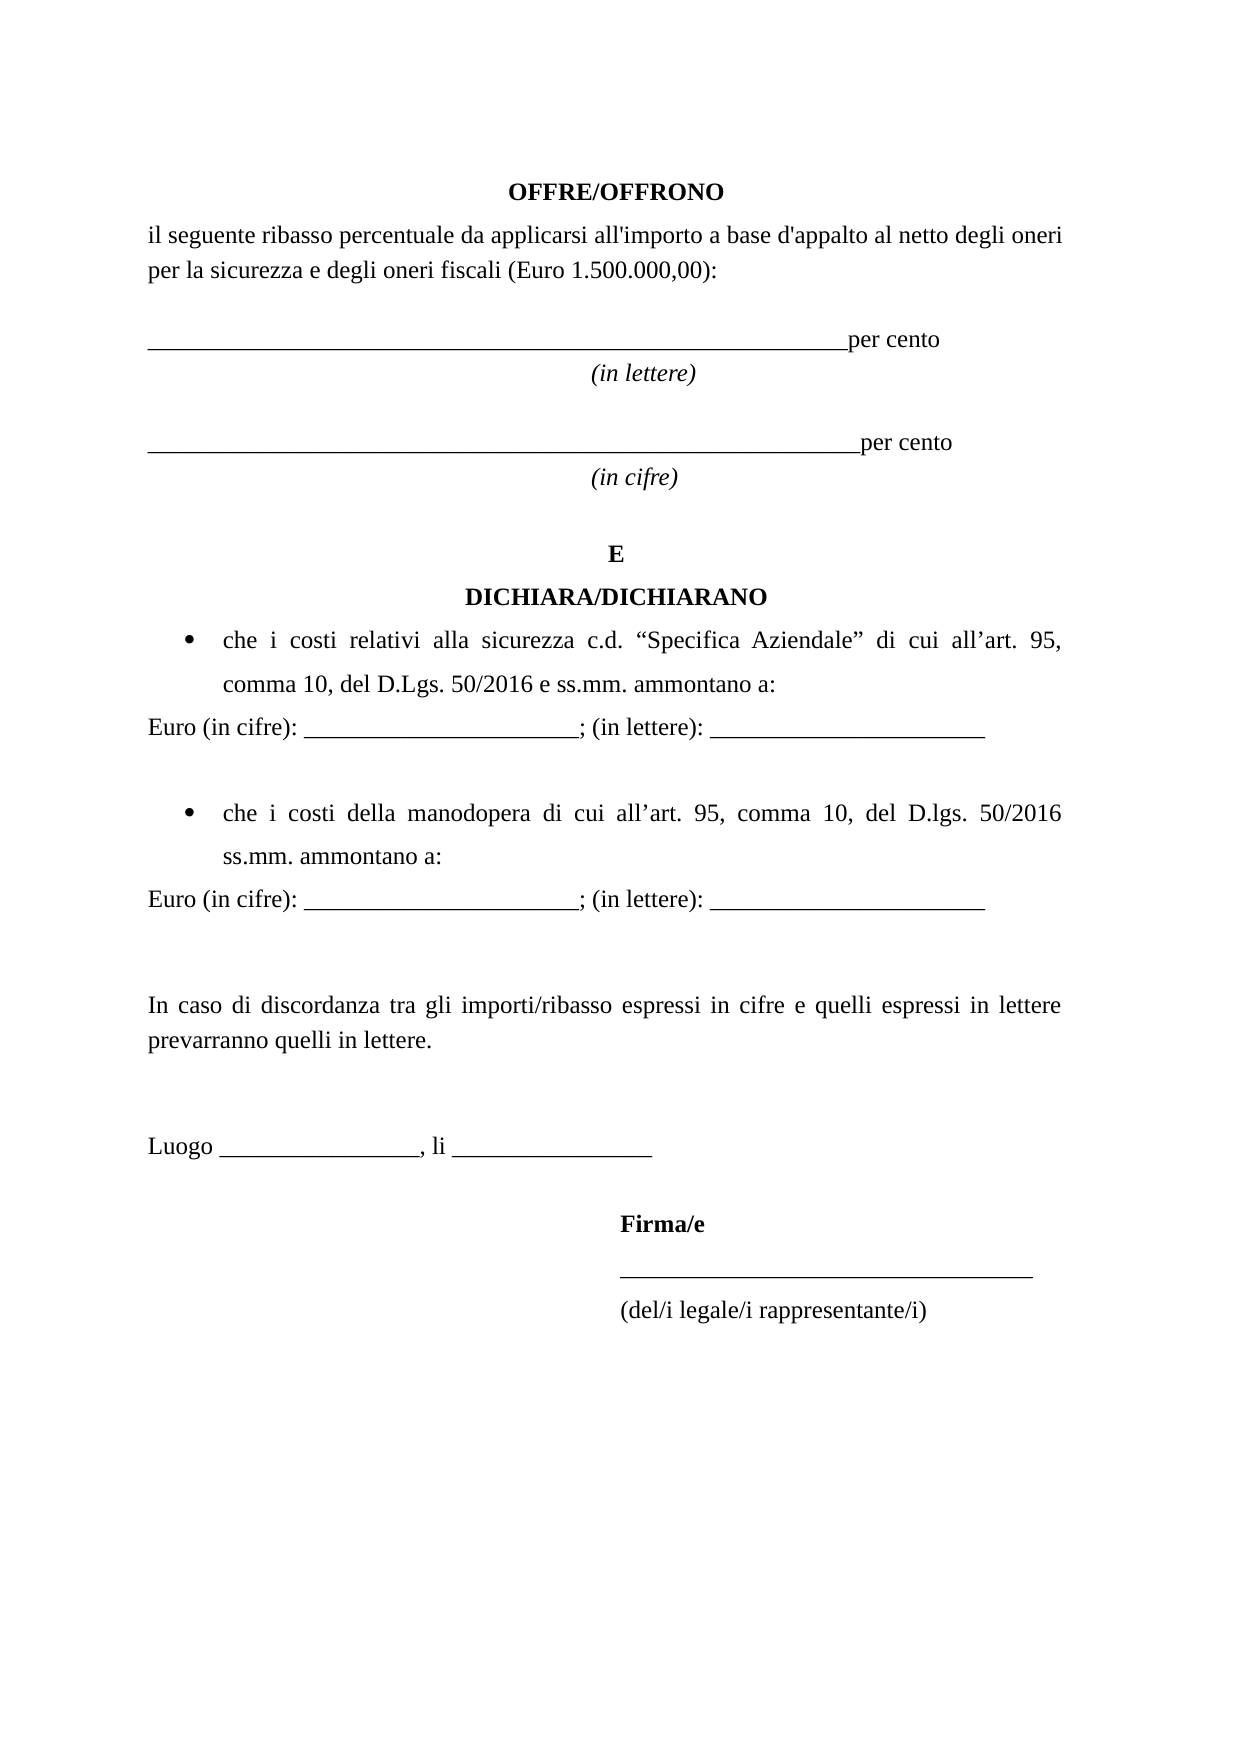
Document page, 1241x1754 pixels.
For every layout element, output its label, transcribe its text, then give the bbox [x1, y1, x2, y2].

text ________________________________________________________per cento [148, 324, 1063, 352]
text OFFRE/OFFRONO [198, 177, 1035, 206]
text DICHIARA/DICHIARANO [198, 582, 1035, 611]
list che i costi della manodopera di cui all’art. 95, comma 10, del D.lgs. 50/2016 ss.mm. ammontano a: [185, 798, 1063, 870]
text (in lettere) [148, 358, 1063, 387]
text Luogo ________________, li ________________ [148, 1131, 1035, 1160]
text _________________________________________________________per cento [148, 427, 1063, 456]
text Euro (in cifre): ______________________; (in lettere): ______________________ [148, 884, 1063, 913]
text Firma/e _________________________________ (del/i legale/i rappresentante/i) [620, 1209, 1035, 1324]
list che i costi relativi alla sicurezza c.d. “Specifica Aziendale” di cui all’art. 95, comma 10, del D.Lgs. 50/2016 e ss.mm. ammontano a: [185, 626, 1063, 697]
text In caso di discordanza tra gli importi/ribasso espressi in cifre e quelli espressi in lettere prevarranno quelli in lettere. [148, 991, 1063, 1054]
text E [198, 539, 1035, 568]
text il seguente ribasso percentuale da applicarsi all'importo a base d'appalto al netto degli oneri per la sicurezza e degli oneri fiscali (Euro 1.500.000,00): [148, 220, 1063, 283]
text (in cifre) [148, 462, 1063, 490]
text Euro (in cifre): ______________________; (in lettere): ______________________ [148, 712, 1035, 741]
